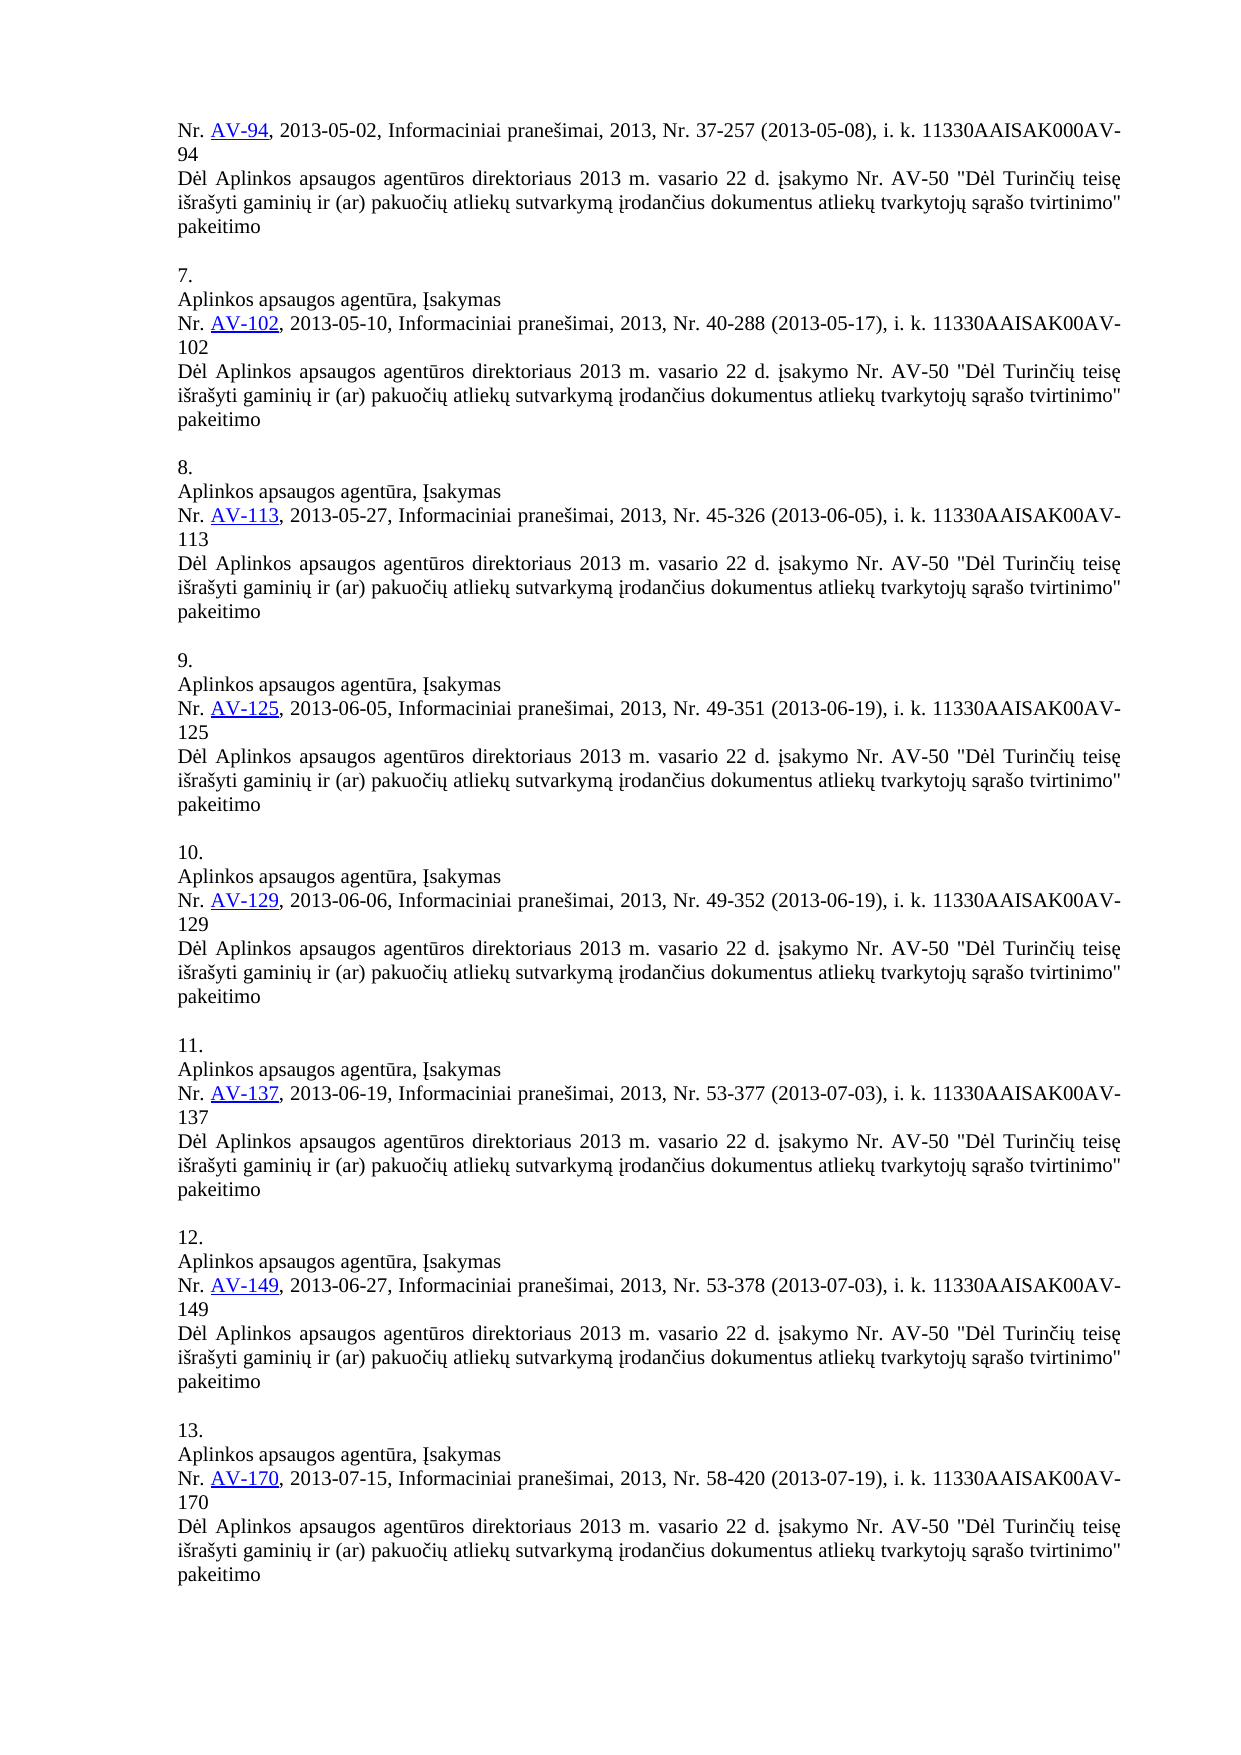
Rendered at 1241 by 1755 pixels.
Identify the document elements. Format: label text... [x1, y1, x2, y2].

text 9. [177, 647, 1122, 672]
text Dėl Aplinkos apsaugos agentūros direktoriaus 2013 m. vasario 22 d. įsakymo Nr. AV-50 "Dėl Turinčių teisę išrašyti gaminių ir (ar) pakuočių atliekų sutvarkymą įrodančius dokumentus atliekų tvarkytojų sąrašo tvirtinimo" pakeitimo [177, 551, 1122, 623]
text Aplinkos apsaugos agentūra, Įsakymas [177, 864, 1122, 888]
text Nr. AV-102, 2013-05-10, Informaciniai pranešimai, 2013, Nr. 40-288 (2013-05-17), i. k. 11330AAISAK00AV-102 [177, 311, 1122, 359]
text Dėl Aplinkos apsaugos agentūros direktoriaus 2013 m. vasario 22 d. įsakymo Nr. AV-50 "Dėl Turinčių teisę išrašyti gaminių ir (ar) pakuočių atliekų sutvarkymą įrodančius dokumentus atliekų tvarkytojų sąrašo tvirtinimo" pakeitimo [177, 359, 1122, 431]
text Nr. AV-113, 2013-05-27, Informaciniai pranešimai, 2013, Nr. 45-326 (2013-06-05), i. k. 11330AAISAK00AV-113 [177, 503, 1122, 551]
text Aplinkos apsaugos agentūra, Įsakymas [177, 672, 1122, 696]
text 10. [177, 840, 1122, 864]
text Aplinkos apsaugos agentūra, Įsakymas [177, 1249, 1122, 1273]
text Dėl Aplinkos apsaugos agentūros direktoriaus 2013 m. vasario 22 d. įsakymo Nr. AV-50 "Dėl Turinčių teisę išrašyti gaminių ir (ar) pakuočių atliekų sutvarkymą įrodančius dokumentus atliekų tvarkytojų sąrašo tvirtinimo" pakeitimo [177, 1514, 1122, 1586]
text 12. [177, 1225, 1122, 1249]
text Aplinkos apsaugos agentūra, Įsakymas [177, 287, 1122, 311]
text Nr. AV-94, 2013-05-02, Informaciniai pranešimai, 2013, Nr. 37-257 (2013-05-08), i. k. 11330AAISAK000AV-94 [177, 118, 1122, 166]
text Aplinkos apsaugos agentūra, Įsakymas [177, 1442, 1122, 1466]
text Nr. AV-170, 2013-07-15, Informaciniai pranešimai, 2013, Nr. 58-420 (2013-07-19), i. k. 11330AAISAK00AV-170 [177, 1466, 1122, 1514]
text 11. [177, 1032, 1122, 1057]
text Aplinkos apsaugos agentūra, Įsakymas [177, 479, 1122, 503]
text 8. [177, 455, 1122, 479]
text Nr. AV-129, 2013-06-06, Informaciniai pranešimai, 2013, Nr. 49-352 (2013-06-19), i. k. 11330AAISAK00AV-129 [177, 888, 1122, 936]
text Dėl Aplinkos apsaugos agentūros direktoriaus 2013 m. vasario 22 d. įsakymo Nr. AV-50 "Dėl Turinčių teisę išrašyti gaminių ir (ar) pakuočių atliekų sutvarkymą įrodančius dokumentus atliekų tvarkytojų sąrašo tvirtinimo" pakeitimo [177, 936, 1122, 1008]
text 7. [177, 262, 1122, 287]
text Dėl Aplinkos apsaugos agentūros direktoriaus 2013 m. vasario 22 d. įsakymo Nr. AV-50 "Dėl Turinčių teisę išrašyti gaminių ir (ar) pakuočių atliekų sutvarkymą įrodančius dokumentus atliekų tvarkytojų sąrašo tvirtinimo" pakeitimo [177, 744, 1122, 816]
text Dėl Aplinkos apsaugos agentūros direktoriaus 2013 m. vasario 22 d. įsakymo Nr. AV-50 "Dėl Turinčių teisę išrašyti gaminių ir (ar) pakuočių atliekų sutvarkymą įrodančius dokumentus atliekų tvarkytojų sąrašo tvirtinimo" pakeitimo [177, 166, 1122, 238]
text Dėl Aplinkos apsaugos agentūros direktoriaus 2013 m. vasario 22 d. įsakymo Nr. AV-50 "Dėl Turinčių teisę išrašyti gaminių ir (ar) pakuočių atliekų sutvarkymą įrodančius dokumentus atliekų tvarkytojų sąrašo tvirtinimo" pakeitimo [177, 1321, 1122, 1393]
text Nr. AV-149, 2013-06-27, Informaciniai pranešimai, 2013, Nr. 53-378 (2013-07-03), i. k. 11330AAISAK00AV-149 [177, 1273, 1122, 1321]
text Nr. AV-125, 2013-06-05, Informaciniai pranešimai, 2013, Nr. 49-351 (2013-06-19), i. k. 11330AAISAK00AV-125 [177, 696, 1122, 744]
text Nr. AV-137, 2013-06-19, Informaciniai pranešimai, 2013, Nr. 53-377 (2013-07-03), i. k. 11330AAISAK00AV-137 [177, 1081, 1122, 1129]
text Aplinkos apsaugos agentūra, Įsakymas [177, 1057, 1122, 1081]
text Dėl Aplinkos apsaugos agentūros direktoriaus 2013 m. vasario 22 d. įsakymo Nr. AV-50 "Dėl Turinčių teisę išrašyti gaminių ir (ar) pakuočių atliekų sutvarkymą įrodančius dokumentus atliekų tvarkytojų sąrašo tvirtinimo" pakeitimo [177, 1129, 1122, 1201]
text 13. [177, 1417, 1122, 1442]
